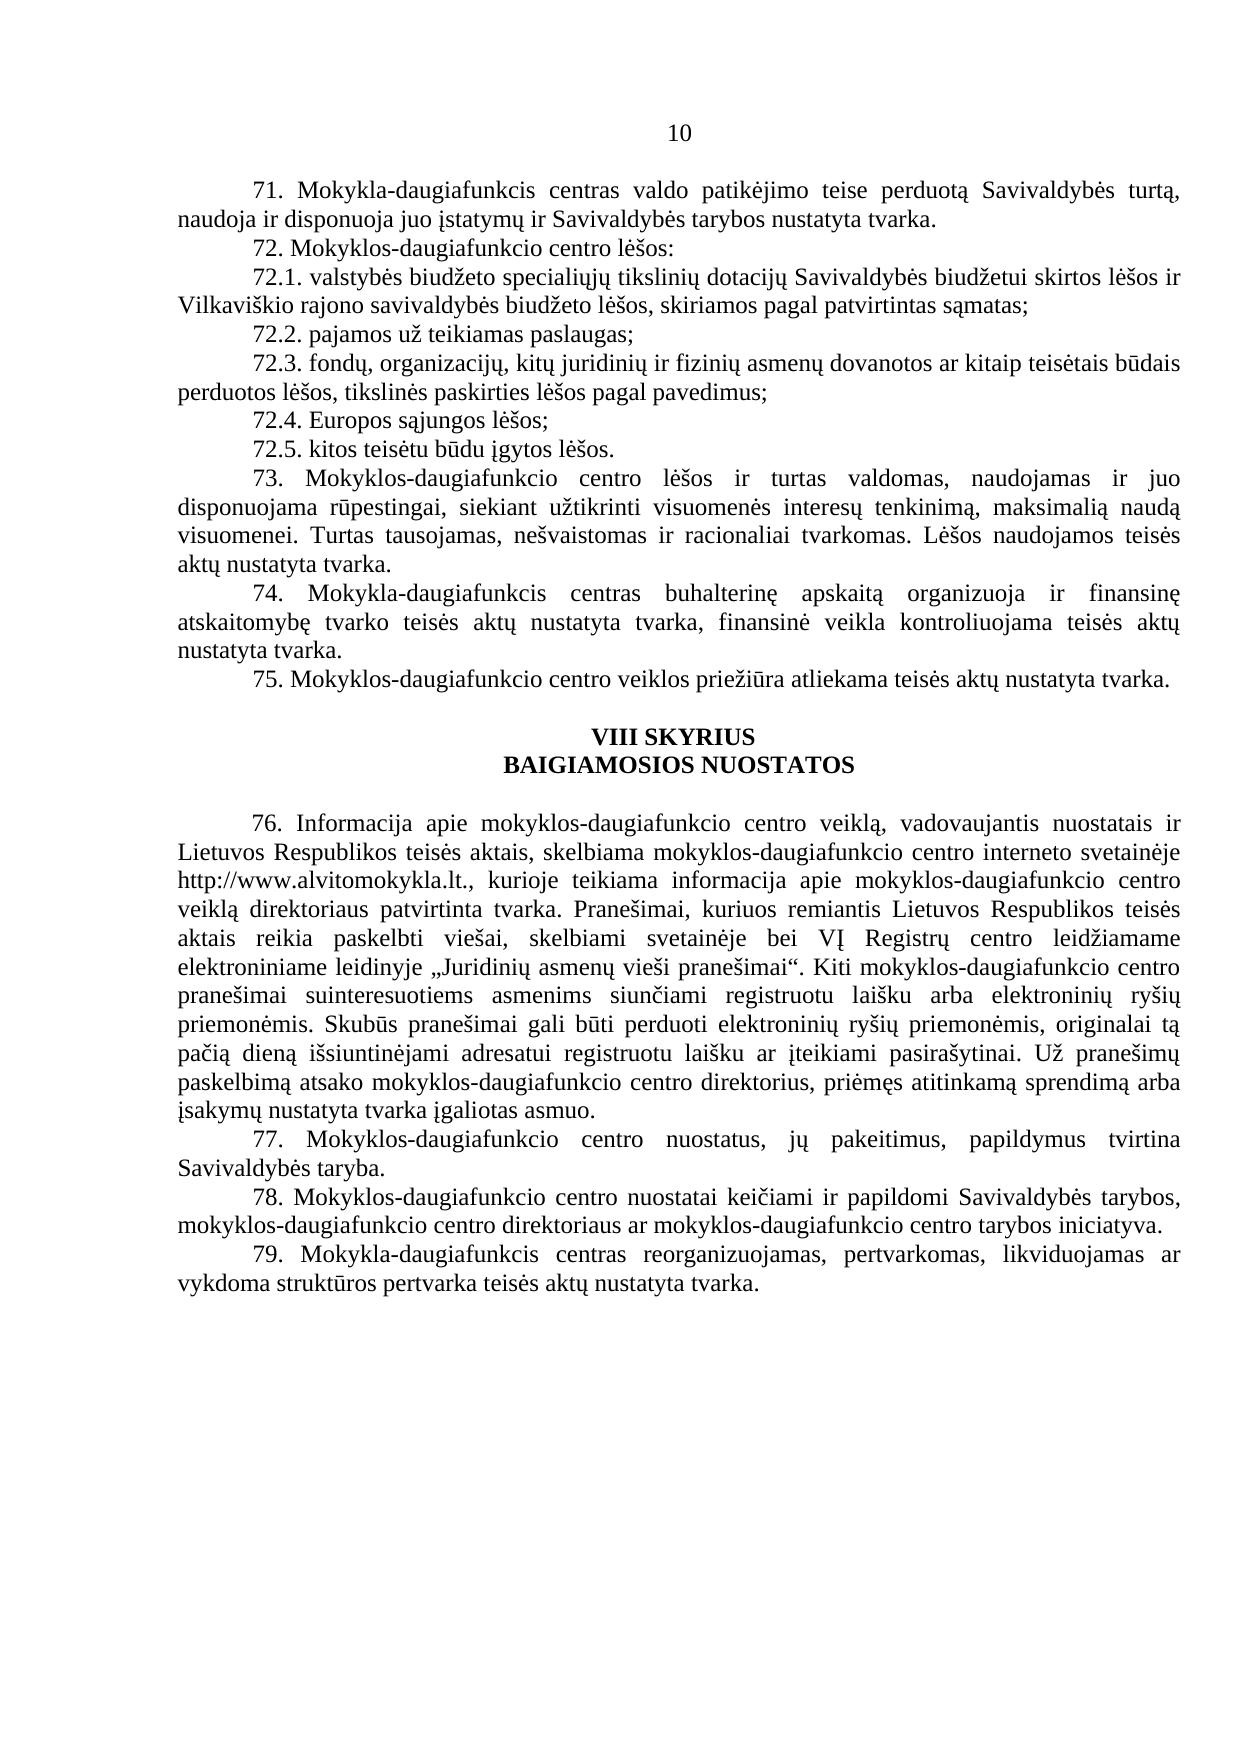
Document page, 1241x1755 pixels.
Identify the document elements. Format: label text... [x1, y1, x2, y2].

text 72. Mokyklos-daugiafunkcio centro lėšos: [177, 233, 1181, 262]
text 72.3. fondų, organizacijų, kitų juridinių ir fizinių asmenų dovanotos ar kitaip teisėtais būdais perduotos lėšos, tikslinės paskirties lėšos pagal pavedimus; [177, 348, 1181, 406]
text 71. Mokykla-daugiafunkcis centras valdo patikėjimo teise perduotą Savivaldybės turtą, naudoja ir disponuoja juo įstatymų ir Savivaldybės tarybos nustatyta tvarka. [177, 176, 1181, 233]
text VIII SKYRIUS [177, 722, 1181, 751]
text 72.2. pajamos už teikiamas paslaugas; [177, 319, 1181, 348]
text 73. Mokyklos-daugiafunkcio centro lėšos ir turtas valdomas, naudojamas ir juo disponuojama rūpestingai, siekiant užtikrinti visuomenės interesų tenkinimą, maksimalią naudą visuomenei. Turtas tausojamas, nešvaistomas ir racionaliai tvarkomas. Lėšos naudojamos teisės aktų nustatyta tvarka. [177, 463, 1181, 578]
text 72.1. valstybės biudžeto specialiųjų tikslinių dotacijų Savivaldybės biudžetui skirtos lėšos ir Vilkaviškio rajono savivaldybės biudžeto lėšos, skiriamos pagal patvirtintas sąmatas; [177, 262, 1181, 319]
text 72.4. Europos sąjungos lėšos; [177, 406, 1181, 434]
text 75. Mokyklos-daugiafunkcio centro veiklos priežiūra atliekama teisės aktų nustatyta tvarka. [177, 664, 1181, 693]
text 78. Mokyklos-daugiafunkcio centro nuostatai keičiami ir papildomi Savivaldybės tarybos, mokyklos-daugiafunkcio centro direktoriaus ar mokyklos-daugiafunkcio centro tarybos iniciatyva. [177, 1182, 1181, 1239]
text 79. Mokykla-daugiafunkcis centras reorganizuojamas, pertvarkomas, likviduojamas ar vykdoma struktūros pertvarka teisės aktų nustatyta tvarka. [177, 1239, 1181, 1297]
text BAIGIAMOSIOS NUOSTATOS [177, 751, 1181, 779]
text 77. Mokyklos-daugiafunkcio centro nuostatus, jų pakeitimus, papildymus tvirtina Savivaldybės taryba. [177, 1124, 1181, 1182]
text 76. Informacija apie mokyklos-daugiafunkcio centro veiklą, vadovaujantis nuostatais ir Lietuvos Respublikos teisės aktais, skelbiama mokyklos-daugiafunkcio centro interneto svetainėje http://www.alvitomokykla.lt., kurioje teikiama informacija apie mokyklos-daugiafunkcio centro veiklą direktoriaus patvirtinta tvarka. Pranešimai, kuriuos remiantis Lietuvos Respublikos teisės aktais reikia paskelbti viešai, skelbiami svetainėje bei VĮ Registrų centro leidžiamame elektroniniame leidinyje „Juridinių asmenų vieši pranešimai“. Kiti mokyklos-daugiafunkcio centro pranešimai suinteresuotiems asmenims siunčiami registruotu laišku arba elektroninių ryšių priemonėmis. Skubūs pranešimai gali būti perduoti elektroninių ryšių priemonėmis, originalai tą pačią dieną išsiuntinėjami adresatui registruotu laišku ar įteikiami pasirašytinai. Už pranešimų paskelbimą atsako mokyklos-daugiafunkcio centro direktorius, priėmęs atitinkamą sprendimą arba įsakymų nustatyta tvarka įgaliotas asmuo. [177, 808, 1181, 1124]
text 74. Mokykla-daugiafunkcis centras buhalterinę apskaitą organizuoja ir finansinę atskaitomybę tvarko teisės aktų nustatyta tvarka, finansinė veikla kontroliuojama teisės aktų nustatyta tvarka. [177, 578, 1181, 664]
text 72.5. kitos teisėtu būdu įgytos lėšos. [177, 434, 1181, 463]
